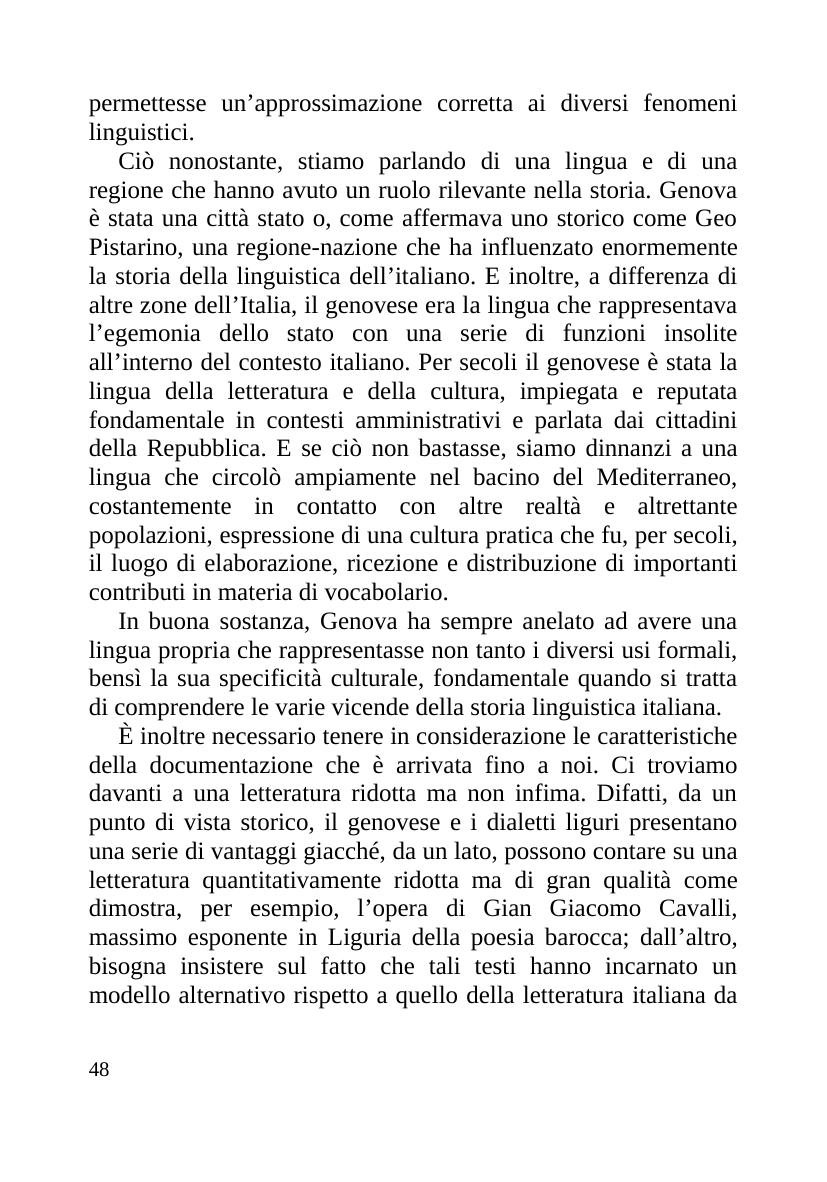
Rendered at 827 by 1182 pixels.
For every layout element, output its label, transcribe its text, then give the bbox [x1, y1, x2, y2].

text È inoltre necessario tenere in considerazione le caratteristiche della documentazione che è arrivata fino a noi. Ci troviamo davanti a una letteratura ridotta ma non infima. Difatti, da un punto di vista storico, il genovese e i dialetti liguri presentano una serie di vantaggi giacché, da un lato, possono contare su una letteratura quantitativamente ridotta ma di gran qualità come dimostra, per esempio, l’opera di Gian Giacomo Cavalli, massimo esponente in Liguria della poesia barocca; dall’altro, bisogna insistere sul fatto che tali testi hanno incarnato un modello alternativo rispetto a quello della letteratura italiana da [88, 721, 738, 1008]
text permettesse un’approssimazione corretta ai diversi fenomeni linguistici. [88, 88, 738, 146]
text Ciò nonostante, stiamo parlando di una lingua e di una regione che hanno avuto un ruolo rilevante nella storia. Genova è stata una città stato o, come affermava uno storico come Geo Pistarino, una regione-nazione che ha influenzato enormemente la storia della linguistica dell’italiano. E inoltre, a differenza di altre zone dell’Italia, il genovese era la lingua che rappresentava l’egemonia dello stato con una serie di funzioni insolite all’interno del contesto italiano. Per secoli il genovese è stata la lingua della letteratura e della cultura, impiegata e reputata fondamentale in contesti amministrativi e parlata dai cittadini della Repubblica. E se ciò non bastasse, siamo dinnanzi a una lingua che circolò ampiamente nel bacino del Mediterraneo, costantemente in contatto con altre realtà e altrettante popolazioni, espressione di una cultura pratica che fu, per secoli, il luogo di elaborazione, ricezione e distribuzione di importanti contributi in materia di vocabolario. [88, 146, 738, 606]
text In buona sostanza, Genova ha sempre anelato ad avere una lingua propria che rappresentasse non tanto i diversi usi formali, bensì la sua specificità culturale, fondamentale quando si tratta di comprendere le varie vicende della storia linguistica italiana. [88, 606, 738, 721]
